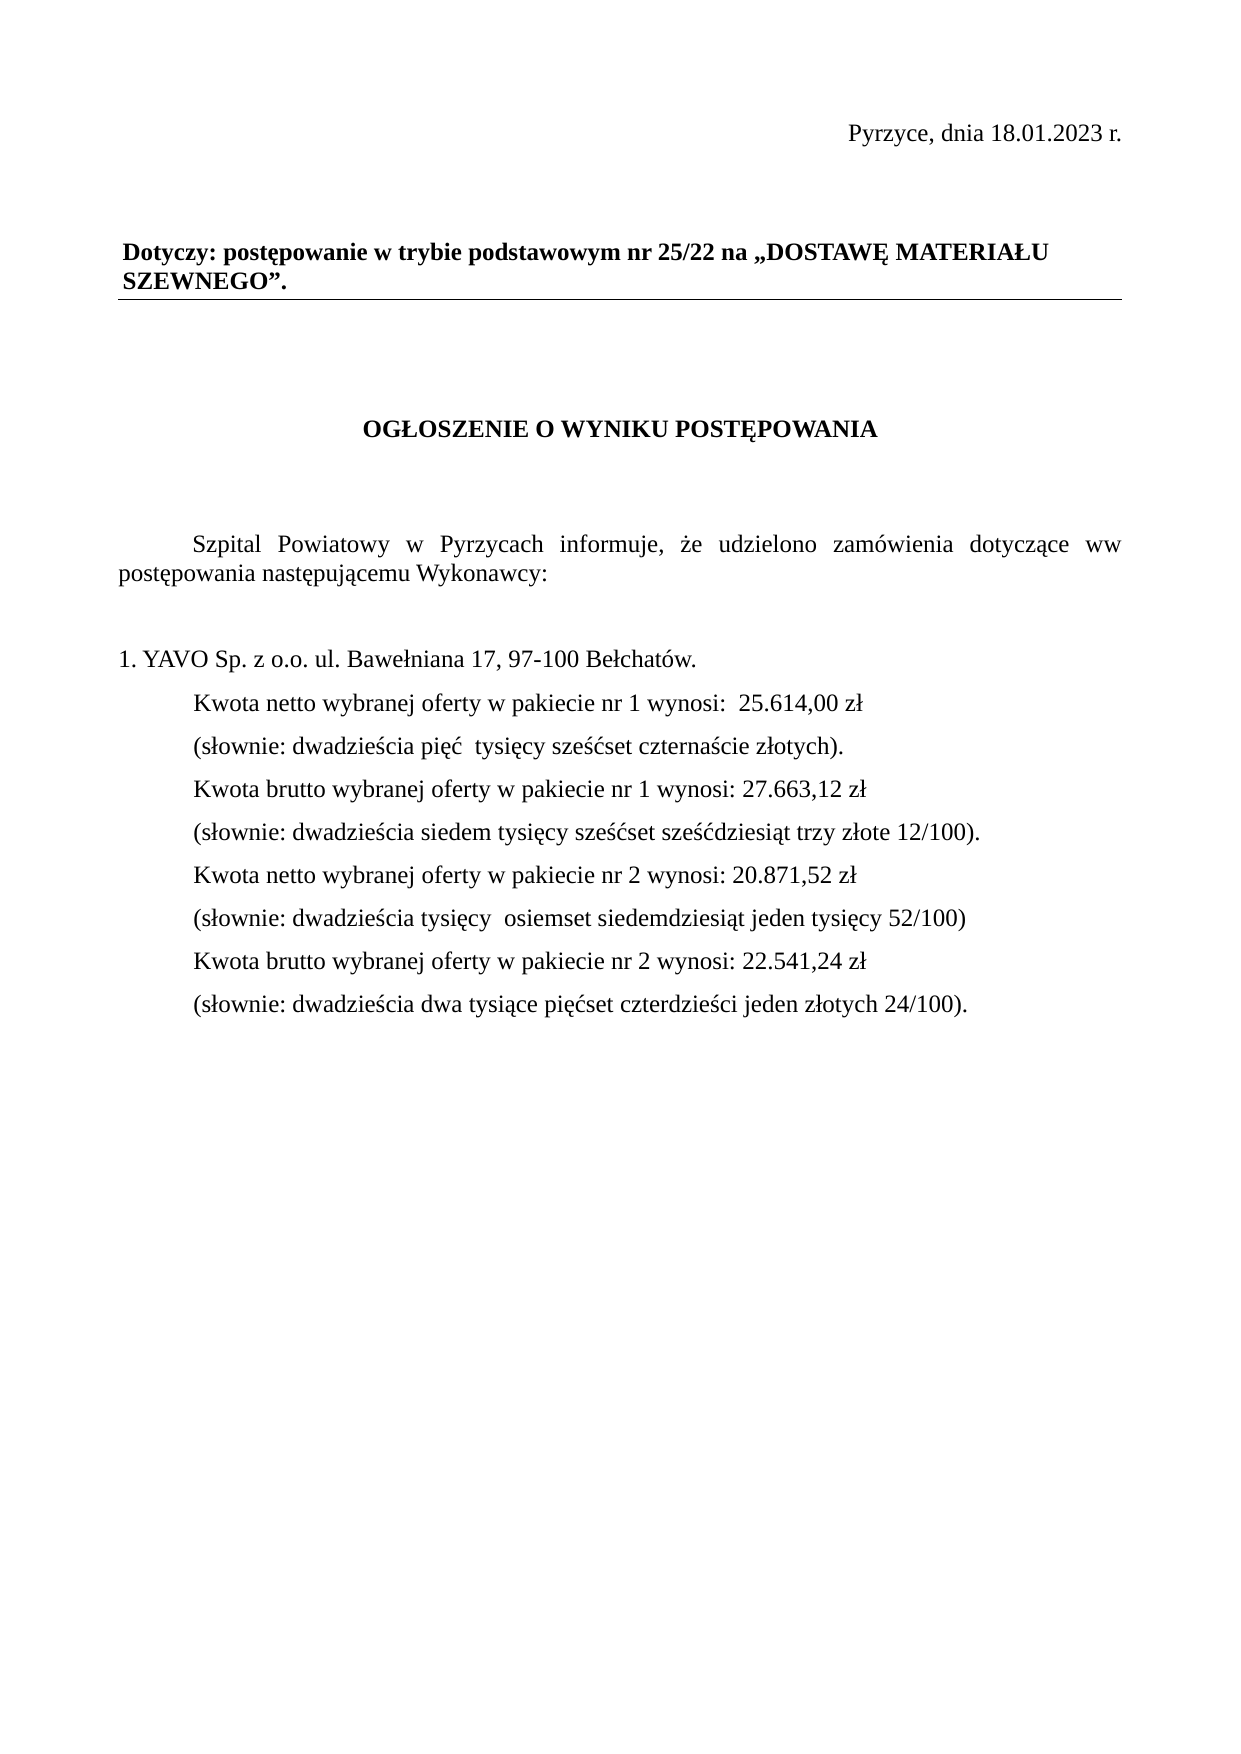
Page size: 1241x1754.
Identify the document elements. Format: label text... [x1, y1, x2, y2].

list (słownie: dwadzieścia siedem tysięcy sześćset sześćdziesiąt trzy złote 12/100). [156, 817, 1122, 846]
list (słownie: dwadzieścia dwa tysiące pięćset czterdzieści jeden złotych 24/100). [156, 989, 1122, 1018]
text Pyrzyce, dnia 18.01.2023 r. [118, 118, 1122, 147]
list (słownie: dwadzieścia pięć tysięcy sześćset czternaście złotych). [156, 731, 1122, 759]
list Kwota brutto wybranej oferty w pakiecie nr 2 wynosi: 22.541,24 zł [156, 946, 1122, 975]
text OGŁOSZENIE O WYNIKU POSTĘPOWANIA [118, 414, 1122, 443]
list Kwota brutto wybranej oferty w pakiecie nr 1 wynosi: 27.663,12 zł [156, 774, 1122, 803]
text Dotyczy: postępowanie w trybie podstawowym nr 25/22 na „DOSTAWĘ MATERIAŁU SZEWNEGO”. [118, 233, 1122, 299]
list (słownie: dwadzieścia tysięcy osiemset siedemdziesiąt jeden tysięcy 52/100) [156, 903, 1122, 932]
list Kwota netto wybranej oferty w pakiecie nr 2 wynosi: 20.871,52 zł [156, 860, 1122, 889]
text 1. YAVO Sp. z o.o. ul. Bawełniana 17, 97-100 Bełchatów. [118, 644, 1122, 673]
text Szpital Powiatowy w Pyrzycach informuje, że udzielono zamówienia dotyczące ww postępowania następującemu Wykonawcy: [118, 529, 1122, 587]
list Kwota netto wybranej oferty w pakiecie nr 1 wynosi: 25.614,00 zł [156, 688, 1122, 716]
